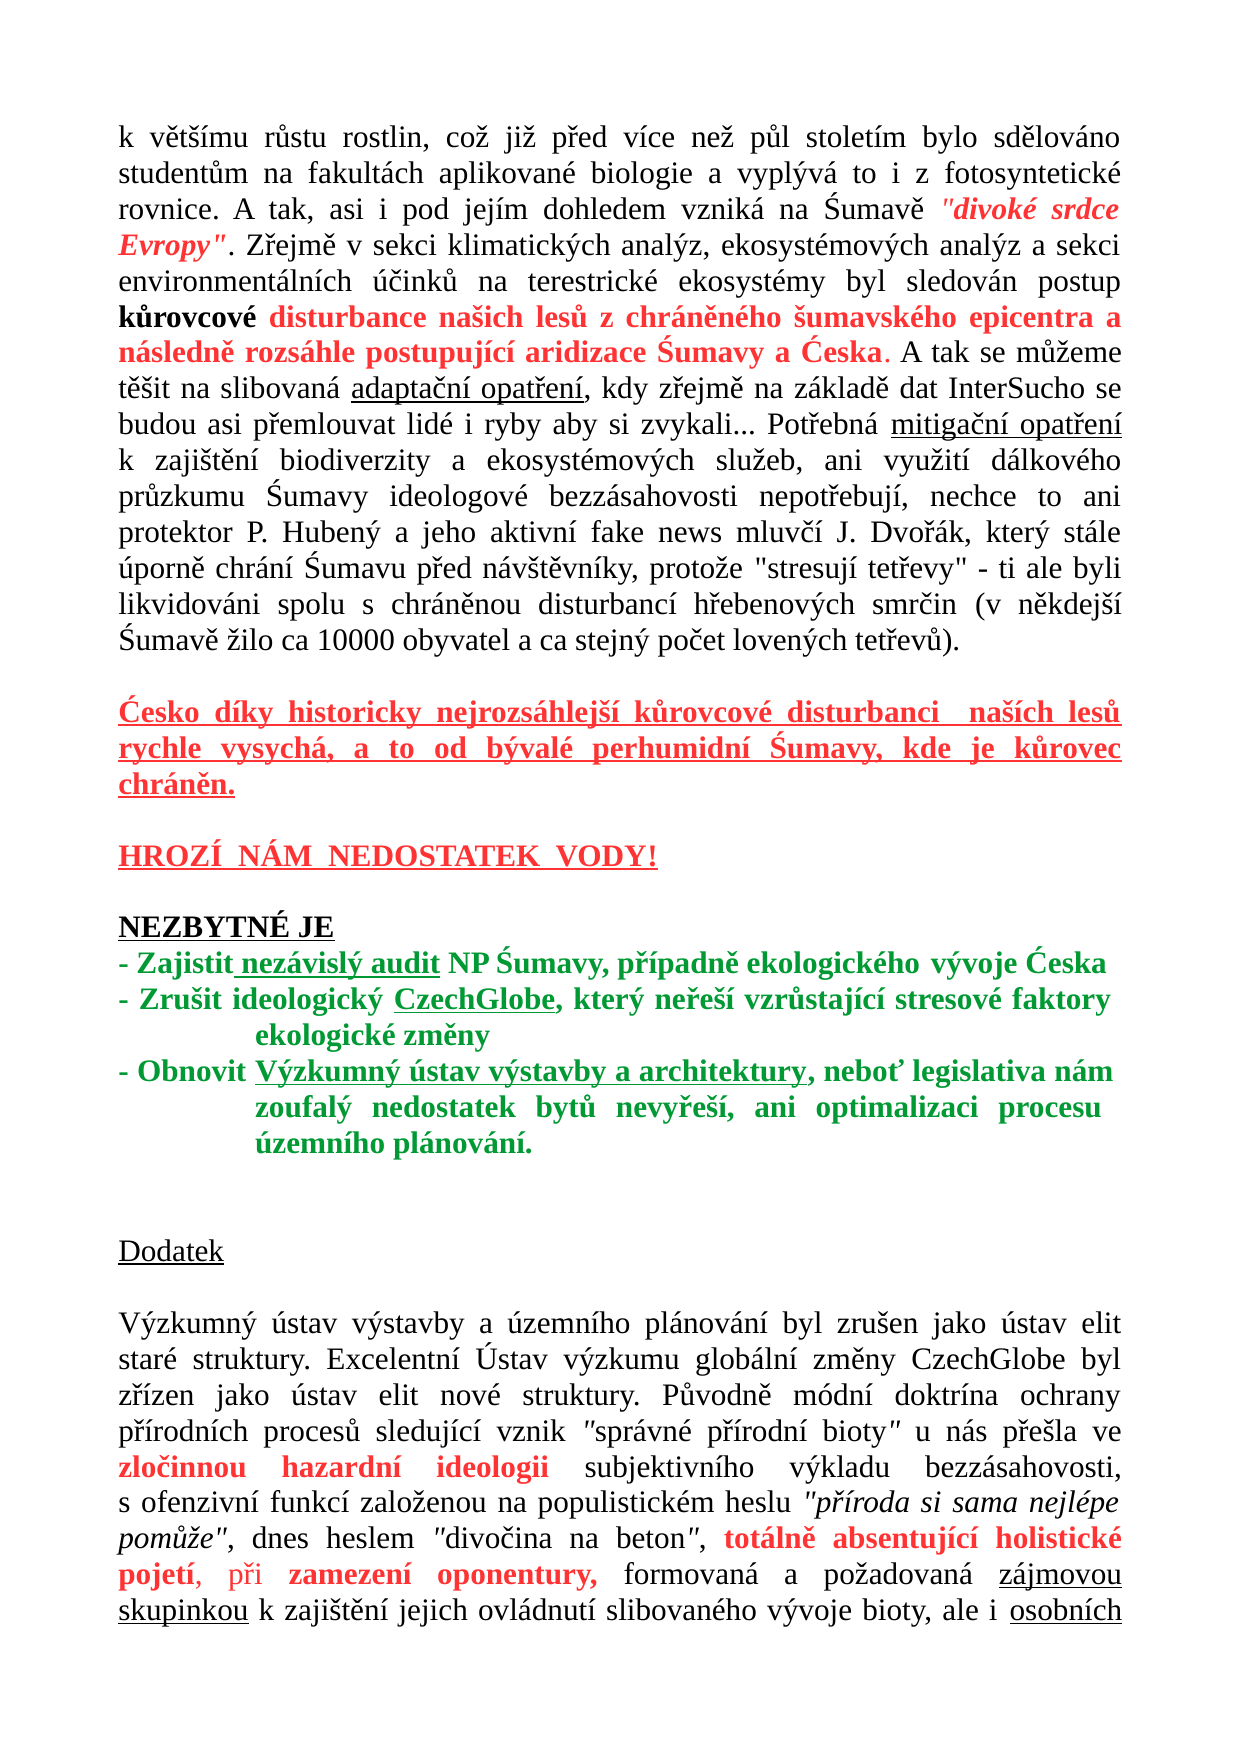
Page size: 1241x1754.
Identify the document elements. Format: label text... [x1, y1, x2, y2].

text HROZÍ NÁM NEDOSTATEK VODY! [118, 837, 1122, 873]
text - Obnovit Výzkumný ústav výstavby a architektury, neboť legislativa nám zoufalý nedostatek bytů nevyřeší, ani optimalizaci procesu územního plánování. [118, 1052, 1122, 1160]
text - Zrušit ideologický CzechGlobe, který neřeší vzrůstající stresové faktory ekologické změny [118, 981, 1122, 1052]
text rychle vysychá, a to od bývalé perhumidní Śumavy, kde je kůrovec [118, 726, 1122, 760]
text Dodatek [118, 1232, 1122, 1268]
text chráněn. [118, 762, 1122, 801]
text - Zajistit nezávislý audit NP Śumavy, případně ekologického vývoje Ćeska [118, 945, 1122, 981]
text Ćesko díky historicky nejrozsáhlejší kůrovcové disturbanci naších lesů [118, 693, 1122, 724]
text Výzkumný ústav výstavby a územního plánování byl zrušen jako ústav elit staré struktury. Excelentní Ústav výzkumu globální změny CzechGlobe byl zřízen jako ústav elit nové struktury. Původně módní doktrína ochrany přírodních procesů sledující vznik "správné přírodní bioty" u nás přešla ve zločinnou hazardní ideologii subjektivního výkladu bezzásahovosti, s ofenzivní funkcí založenou na populistickém heslu "příroda si sama nejlépe pomůže", dnes heslem "divočina na beton", totálně absentující holistické pojetí, při zamezení oponentury, formovaná a požadovaná zájmovou skupinkou k zajištění jejich ovládnutí slibovaného vývoje bioty, ale i osobních [118, 1304, 1122, 1627]
text k většímu růstu rostlin, což již před více než půl stoletím bylo sdělováno studentům na fakultách aplikované biologie a vyplývá to i z fotosyntetické rovnice. A tak, asi i pod jejím dohledem vzniká na Śumavě "divoké srdce Evropy". Zřejmě v sekci klimatických analýz, ekosystémových analýz a sekci environmentálních účinků na terestrické ekosystémy byl sledován postup kůrovcové disturbance našich lesů z chráněného šumavského epicentra a následně rozsáhle postupující aridizace Śumavy a Ćeska. A tak se můžeme těšit na slibovaná adaptační opatření, kdy zřejmě na základě dat InterSucho se budou asi přemlouvat lidé i ryby aby si zvykali... Potřebná mitigační opatření k zajištění biodiverzity a ekosystémových služeb, ani využití dálkového průzkumu Śumavy ideologové bezzásahovosti nepotřebují, nechce to ani protektor P. Hubený a jeho aktivní fake news mluvčí J. Dvořák, který stále úporně chrání Śumavu před návštěvníky, protože "stresují tetřevy" - ti ale byli likvidováni spolu s chráněnou disturbancí hřebenových smrčin (v někdejší Śumavě žilo ca 10000 obyvatel a ca stejný počet lovených tetřevů). [118, 118, 1122, 657]
text NEZBYTNÉ JE [118, 909, 1122, 945]
